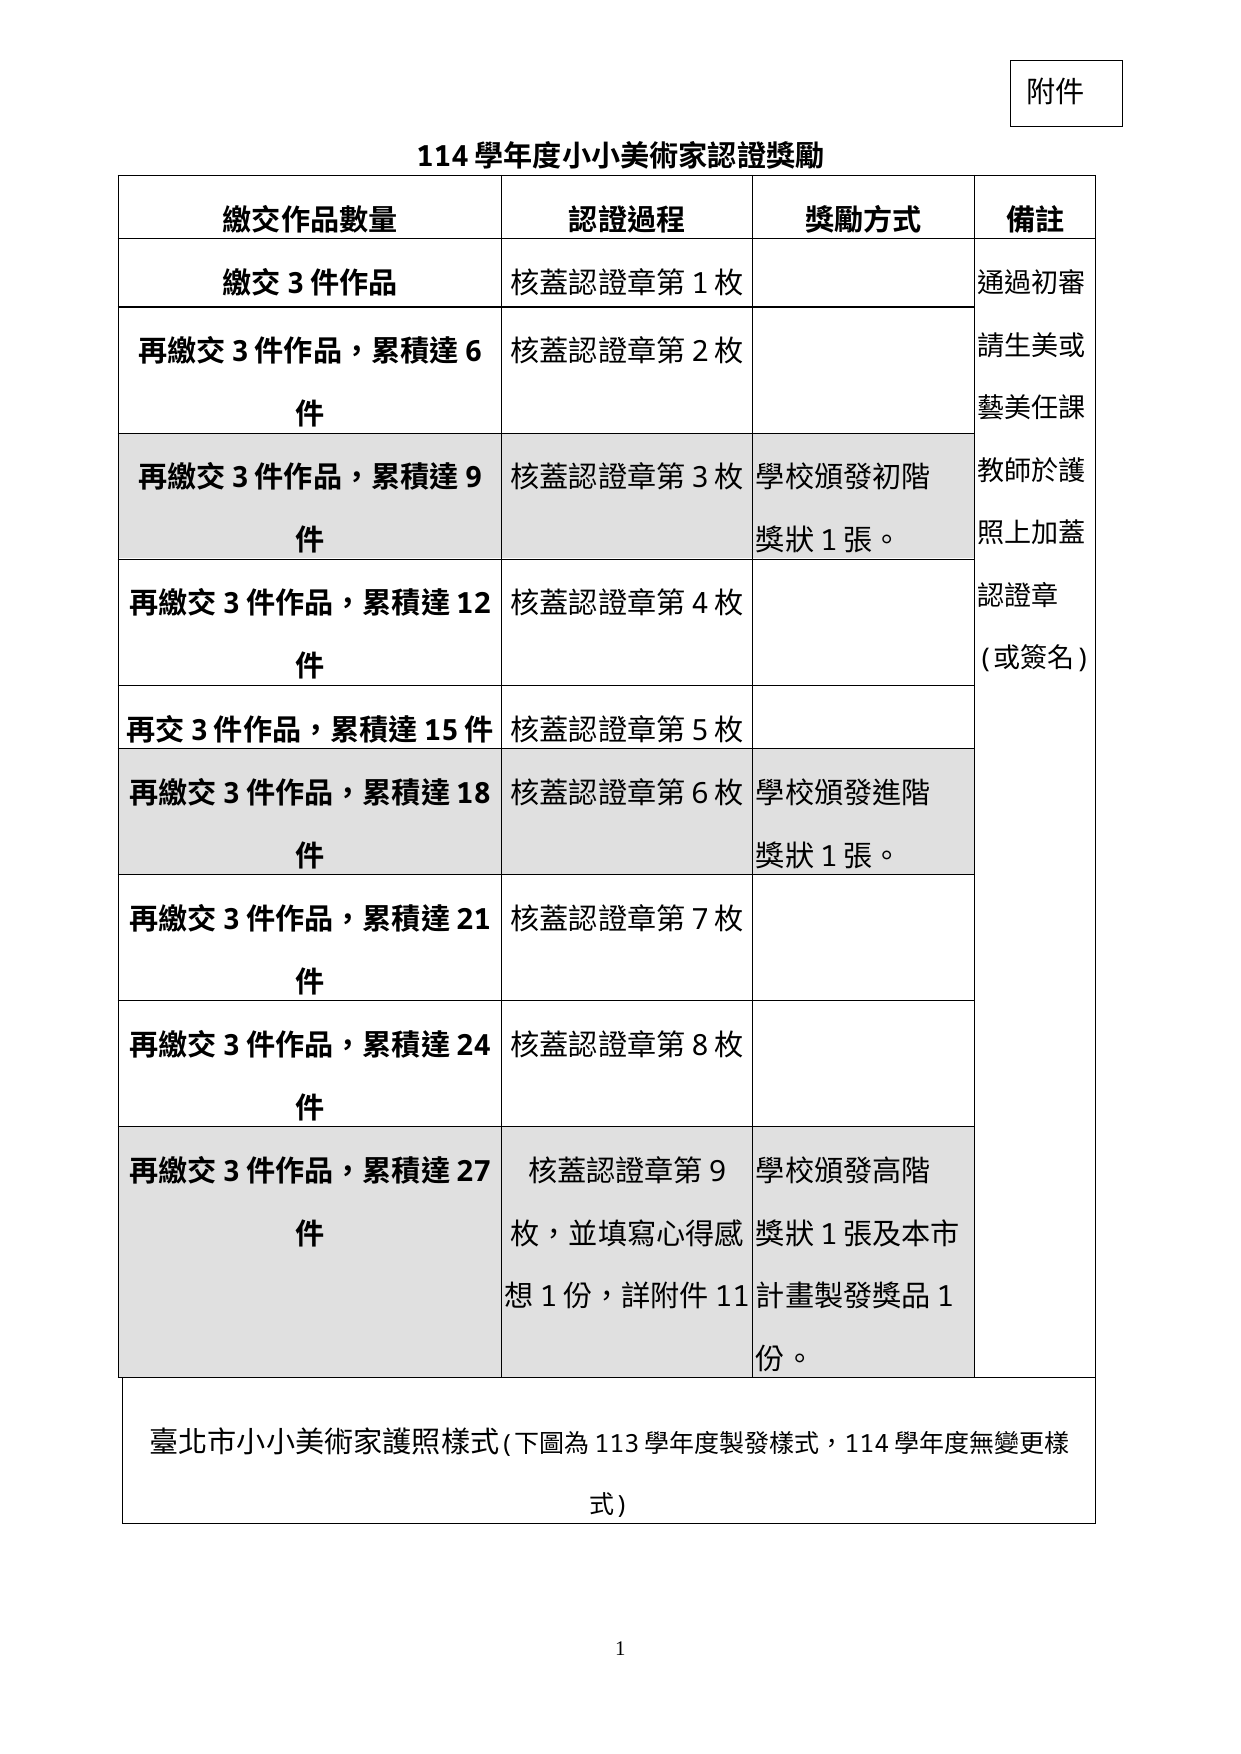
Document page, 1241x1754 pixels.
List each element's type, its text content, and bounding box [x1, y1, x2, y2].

table_cell [753, 686, 974, 748]
table_cell 核蓋認證章第2枚 [502, 308, 752, 432]
table_cell [1096, 685, 1100, 748]
table_cell [1096, 559, 1100, 684]
table_cell 再繳交3件作品，累積達12件 [119, 560, 501, 684]
table_cell [753, 875, 974, 1000]
table_cell 再繳交3件作品，累積達18件 [119, 749, 501, 874]
text 附件1 [1026, 69, 1107, 118]
table_cell 核蓋認證章第6枚 [502, 749, 752, 874]
table_cell [1096, 874, 1100, 1000]
table_cell 再繳交3件作品，累積達6件 [119, 308, 501, 432]
text 114學年度小小美術家認證獎勵 [118, 112, 1122, 175]
table_cell [1096, 1377, 1100, 1523]
table_cell 學校頒發進階 獎狀1張。 [753, 749, 974, 874]
table_cell 核蓋認證章第5枚 [502, 686, 752, 748]
table_cell [1096, 238, 1100, 306]
table_cell [753, 308, 974, 432]
table_cell 核蓋認證章第3枚 [502, 434, 752, 558]
text 114學年度小小美術家認證獎勵 [1011, 61, 1122, 126]
table_header 獎勵方式 [753, 176, 974, 238]
table_cell 核蓋認證章第8枚 [502, 1001, 752, 1126]
table_header [1096, 175, 1100, 238]
table_cell [753, 239, 974, 306]
table_cell 再繳交3件作品，累積達27件 [119, 1127, 501, 1377]
table_cell 通過初審請生美或藝美任課教師於護照上加蓋認證章(或簽名) [975, 239, 1095, 1377]
table_cell 再繳交3件作品，累積達24件 [119, 1001, 501, 1126]
table_header 備註 [975, 176, 1095, 238]
table_cell 學校頒發高階 獎狀1張及本市計畫製發獎品1份。 [753, 1127, 974, 1377]
table_cell [753, 560, 974, 684]
table_cell 繳交3件作品 [119, 239, 501, 306]
table_cell 再繳交3件作品，累積達9件 [119, 434, 501, 558]
table_cell [753, 1001, 974, 1126]
table_cell [1096, 1126, 1100, 1377]
table_cell 再交3件作品，累積達15件 [119, 686, 501, 748]
table_cell [1096, 433, 1100, 558]
table_header 繳交作品數量 [119, 176, 501, 238]
table_cell 核蓋認證章第7枚 [502, 875, 752, 1000]
table_cell 核蓋認證章第4枚 [502, 560, 752, 684]
table_cell 學校頒發初階 獎狀1張。 [753, 434, 974, 558]
table_cell [1096, 306, 1100, 432]
table_cell 核蓋認證章第1枚 [502, 239, 752, 306]
table_cell [1096, 748, 1100, 874]
table_cell 核蓋認證章第9枚，並填寫心得感想1份，詳附件11 [502, 1127, 752, 1377]
table_cell [1096, 1000, 1100, 1126]
table_cell 再繳交3件作品，累積達21件 [119, 875, 501, 1000]
table_cell 臺北市小小美術家護照樣式(下圖為113學年度製發樣式，114學年度無變更樣式) [123, 1378, 1095, 1523]
table_header 認證過程 [502, 176, 752, 238]
table_cell [118, 1378, 122, 1523]
